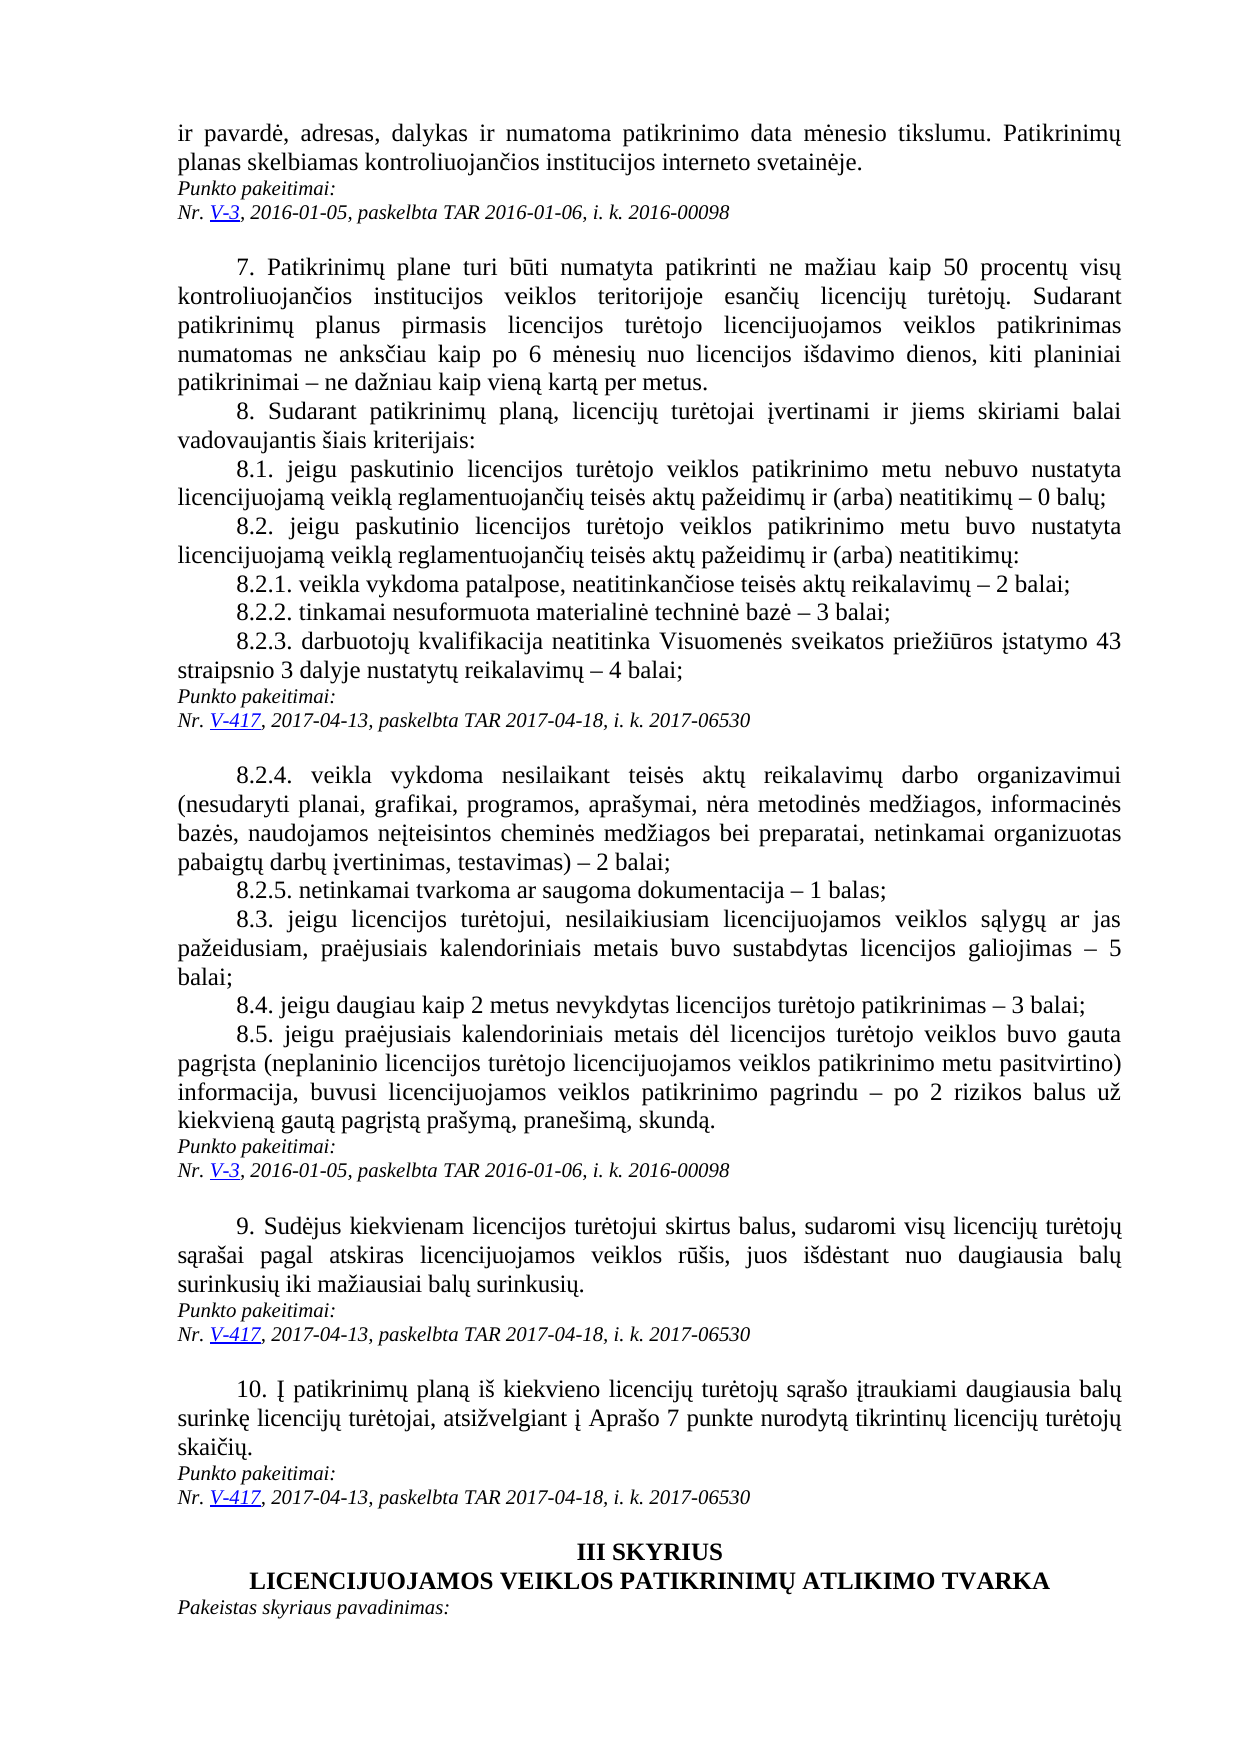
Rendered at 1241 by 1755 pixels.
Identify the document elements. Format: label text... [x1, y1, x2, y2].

text Punkto pakeitimai: [177, 1297, 1122, 1322]
text 9. Sudėjus kiekvienam licencijos turėtojui skirtus balus, sudaromi visų licencijų turėtojų sąrašai pagal atskiras licencijuojamos veiklos rūšis, juos išdėstant nuo daugiausia balų surinkusių iki mažiausiai balų surinkusių. [177, 1211, 1122, 1297]
text Punkto pakeitimai: [177, 684, 1122, 708]
text 8.4. jeigu daugiau kaip 2 metus nevykdytas licencijos turėtojo patikrinimas – 3 balai; [177, 991, 1122, 1019]
text 10. Į patikrinimų planą iš kiekvieno licencijų turėtojų sąrašo įtraukiami daugiausia balų surinkę licencijų turėtojai, atsižvelgiant į Aprašo 7 punkte nurodytą tikrintinų licencijų turėtojų skaičių. [177, 1374, 1122, 1461]
text III SKYRIUS LICENCIJUOJAMOS VEIKLOS PATIKRINIMŲ ATLIKIMO TVARKA [177, 1537, 1122, 1595]
text Punkto pakeitimai: [177, 176, 1122, 200]
text 8.2.1. veikla vykdoma patalpose, neatitinkančiose teisės aktų reikalavimų – 2 balai; [177, 569, 1122, 597]
text 8.5. jeigu praėjusiais kalendoriniais metais dėl licencijos turėtojo veiklos buvo gauta pagrįsta (neplaninio licencijos turėtojo licencijuojamos veiklos patikrinimo metu pasitvirtino) informacija, buvusi licencijuojamos veiklos patikrinimo pagrindu – po 2 rizikos balus už kiekvieną gautą pagrįstą prašymą, pranešimą, skundą. [177, 1019, 1122, 1134]
text Nr. V-417, 2017-04-13, paskelbta TAR 2017-04-18, i. k. 2017-06530 [177, 1322, 1122, 1346]
text Nr. V-3, 2016-01-05, paskelbta TAR 2016-01-06, i. k. 2016-00098 [177, 200, 1122, 224]
text 8. Sudarant patikrinimų planą, licencijų turėtojai įvertinami ir jiems skiriami balai vadovaujantis šiais kriterijais: [177, 396, 1122, 454]
text 8.1. jeigu paskutinio licencijos turėtojo veiklos patikrinimo metu nebuvo nustatyta licencijuojamą veiklą reglamentuojančių teisės aktų pažeidimų ir (arba) neatitikimų – 0 balų; [177, 454, 1122, 511]
text Nr. V-3, 2016-01-05, paskelbta TAR 2016-01-06, i. k. 2016-00098 [177, 1158, 1122, 1182]
text 7. Patikrinimų plane turi būti numatyta patikrinti ne mažiau kaip 50 procentų visų kontroliuojančios institucijos veiklos teritorijoje esančių licencijų turėtojų. Sudarant patikrinimų planus pirmasis licencijos turėtojo licencijuojamos veiklos patikrinimas numatomas ne anksčiau kaip po 6 mėnesių nuo licencijos išdavimo dienos, kiti planiniai patikrinimai – ne dažniau kaip vieną kartą per metus. [177, 252, 1122, 396]
text 8.2.5. netinkamai tvarkoma ar saugoma dokumentacija – 1 balas; [177, 876, 1122, 904]
text 8.2.2. tinkamai nesuformuota materialinė techninė bazė – 3 balai; [177, 597, 1122, 626]
text Pakeistas skyriaus pavadinimas: [177, 1595, 1122, 1619]
text Punkto pakeitimai: [177, 1461, 1122, 1485]
text ir pavardė, adresas, dalykas ir numatoma patikrinimo data mėnesio tikslumu. Patikrinimų planas skelbiamas kontroliuojančios institucijos interneto svetainėje. [177, 118, 1122, 176]
text 8.2. jeigu paskutinio licencijos turėtojo veiklos patikrinimo metu buvo nustatyta licencijuojamą veiklą reglamentuojančių teisės aktų pažeidimų ir (arba) neatitikimų: [177, 511, 1122, 569]
text 8.3. jeigu licencijos turėtojui, nesilaikiusiam licencijuojamos veiklos sąlygų ar jas pažeidusiam, praėjusiais kalendoriniais metais buvo sustabdytas licencijos galiojimas – 5 balai; [177, 904, 1122, 991]
text Punkto pakeitimai: [177, 1134, 1122, 1158]
text Nr. V-417, 2017-04-13, paskelbta TAR 2017-04-18, i. k. 2017-06530 [177, 1485, 1122, 1509]
text Nr. V-417, 2017-04-13, paskelbta TAR 2017-04-18, i. k. 2017-06530 [177, 708, 1122, 732]
text 8.2.3. darbuotojų kvalifikacija neatitinka Visuomenės sveikatos priežiūros įstatymo 43 straipsnio 3 dalyje nustatytų reikalavimų – 4 balai; [177, 626, 1122, 684]
text 8.2.4. veikla vykdoma nesilaikant teisės aktų reikalavimų darbo organizavimui (nesudaryti planai, grafikai, programos, aprašymai, nėra metodinės medžiagos, informacinės bazės, naudojamos neįteisintos cheminės medžiagos bei preparatai, netinkamai organizuotas pabaigtų darbų įvertinimas, testavimas) – 2 balai; [177, 761, 1122, 876]
